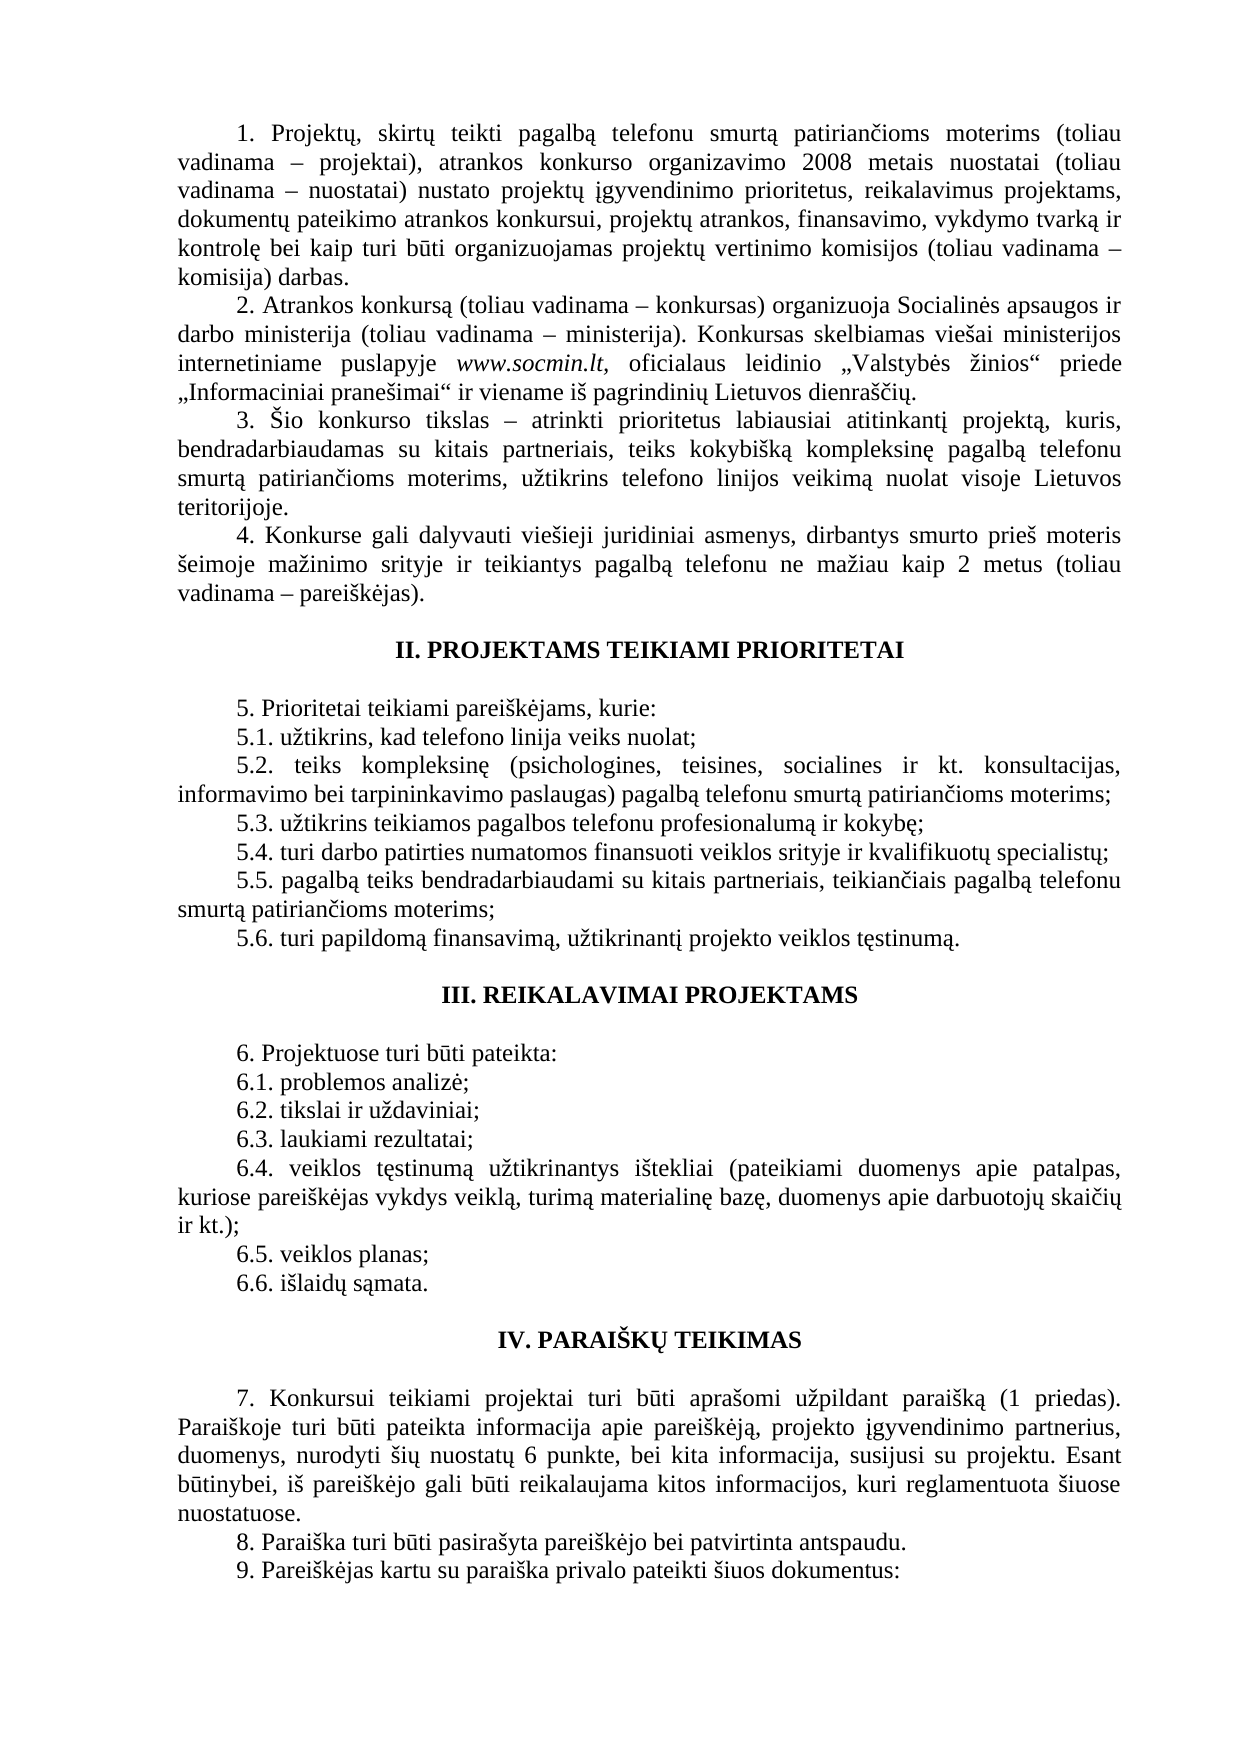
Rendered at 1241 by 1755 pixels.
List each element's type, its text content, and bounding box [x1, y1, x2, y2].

text 2. Atrankos konkursą (toliau vadinama – konkursas) organizuoja Socialinės apsaugos ir darbo ministerija (toliau vadinama – ministerija). Konkursas skelbiamas viešai ministerijos internetiniame puslapyje www.socmin.lt, oficialaus leidinio „Valstybės žinios“ priede „Informaciniai pranešimai“ ir viename iš pagrindinių Lietuvos dienraščių. [177, 291, 1122, 406]
text 5.6. turi papildomą finansavimą, užtikrinantį projekto veiklos tęstinumą. [177, 923, 1122, 952]
text 9. Pareiškėjas kartu su paraiška privalo pateikti šiuos dokumentus: [177, 1556, 1122, 1584]
text 8. Paraiška turi būti pasirašyta pareiškėjo bei patvirtinta antspaudu. [177, 1527, 1122, 1556]
text 6.1. problemos analizė; [177, 1067, 1122, 1096]
text 3. Šio konkurso tikslas – atrinkti prioritetus labiausiai atitinkantį projektą, kuris, bendradarbiaudamas su kitais partneriais, teiks kokybišką kompleksinę pagalbą telefonu smurtą patiriančioms moterims, užtikrins telefono linijos veikimą nuolat visoje Lietuvos teritorijoje. [177, 406, 1122, 521]
text 7. Konkursui teikiami projektai turi būti aprašomi užpildant paraišką (1 priedas). Paraiškoje turi būti pateikta informacija apie pareiškėją, projekto įgyvendinimo partnerius, duomenys, nurodyti šių nuostatų 6 punkte, bei kita informacija, susijusi su projektu. Esant būtinybei, iš pareiškėjo gali būti reikalaujama kitos informacijos, kuri reglamentuota šiuose nuostatuose. [177, 1383, 1122, 1527]
text 5.1. užtikrins, kad telefono linija veiks nuolat; [177, 722, 1122, 751]
text II. PROJEKTAMS TEIKIAMI PRIORITETAI [177, 636, 1122, 664]
text 6. Projektuose turi būti pateikta: [177, 1038, 1122, 1067]
text 5.4. turi darbo patirties numatomos finansuoti veiklos srityje ir kvalifikuotų specialistų; [177, 837, 1122, 866]
text 5.5. pagalbą teiks bendradarbiaudami su kitais partneriais, teikiančiais pagalbą telefonu smurtą patiriančioms moterims; [177, 866, 1122, 923]
text 5. Prioritetai teikiami pareiškėjams, kurie: [177, 693, 1122, 722]
text 6.2. tikslai ir uždaviniai; [177, 1096, 1122, 1124]
text 6.6. išlaidų sąmata. [177, 1268, 1122, 1297]
text 6.4. veiklos tęstinumą užtikrinantys ištekliai (pateikiami duomenys apie patalpas, kuriose pareiškėjas vykdys veiklą, turimą materialinę bazę, duomenys apie darbuotojų skaičių ir kt.); [177, 1153, 1122, 1239]
text 6.3. laukiami rezultatai; [177, 1124, 1122, 1153]
text IV. PARAIŠKŲ TEIKIMAS [177, 1326, 1122, 1354]
text III. REIKALAVIMAI PROJEKTAMS [177, 981, 1122, 1009]
text 5.3. užtikrins teikiamos pagalbos telefonu profesionalumą ir kokybę; [177, 808, 1122, 837]
text 6.5. veiklos planas; [177, 1239, 1122, 1268]
text 1. Projektų, skirtų teikti pagalbą telefonu smurtą patiriančioms moterims (toliau vadinama – projektai), atrankos konkurso organizavimo 2008 metais nuostatai (toliau vadinama – nuostatai) nustato projektų įgyvendinimo prioritetus, reikalavimus projektams, dokumentų pateikimo atrankos konkursui, projektų atrankos, finansavimo, vykdymo tvarką ir kontrolę bei kaip turi būti organizuojamas projektų vertinimo komisijos (toliau vadinama – komisija) darbas. [177, 118, 1122, 291]
text 4. Konkurse gali dalyvauti viešieji juridiniai asmenys, dirbantys smurto prieš moteris šeimoje mažinimo srityje ir teikiantys pagalbą telefonu ne mažiau kaip 2 metus (toliau vadinama – pareiškėjas). [177, 521, 1122, 607]
text 5.2. teiks kompleksinę (psichologines, teisines, socialines ir kt. konsultacijas, informavimo bei tarpininkavimo paslaugas) pagalbą telefonu smurtą patiriančioms moterims; [177, 751, 1122, 808]
